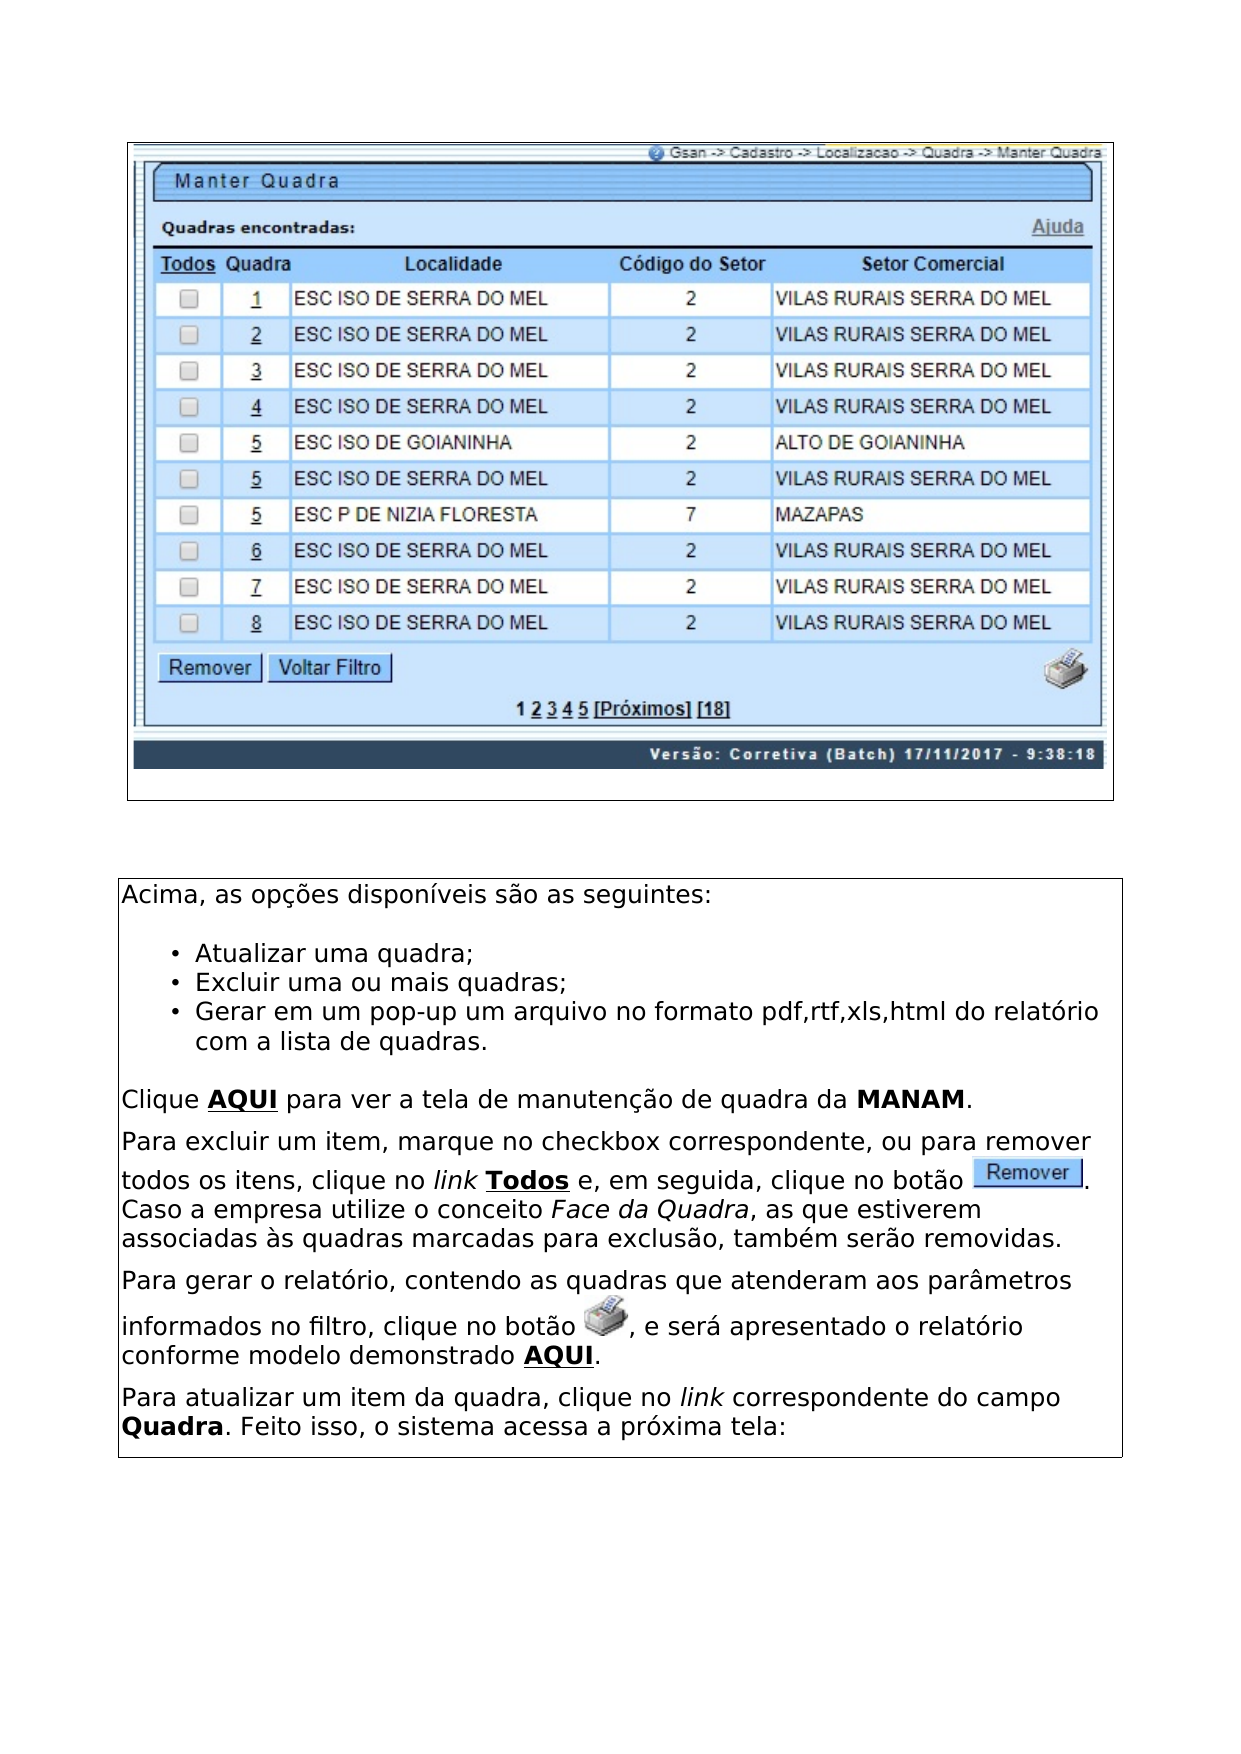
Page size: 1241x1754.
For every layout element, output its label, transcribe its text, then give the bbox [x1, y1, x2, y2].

table_header Acima, as opções disponíveis são as seguintes: Atualizar uma quadra; Excluir uma ou mais quadras; Gerar em um pop-up um arquivo no formato pdf,rtf,xls,html do relatório com a lista de quadras. Clique AQUI para ver a tela de manutenção de quadra da MANAM. Para excluir um item, marque no checkbox correspondente, ou para remover todos os itens, clique no link Todos e, em seguida, clique no botão . Caso a empresa utilize o conceito Face da Quadra, as que estiverem associadas às quadras marcadas para exclusão, também serão removidas. Para gerar o relatório, contendo as quadras que atenderam aos parâmetros informados no filtro, clique no botão , e será apresentado o relatório conforme modelo demonstrado AQUI. Para atualizar um item da quadra, clique no link correspondente do campo Quadra. Feito isso, o sistema acessa a próxima tela: [119, 879, 1122, 1457]
picture [133, 144, 1107, 769]
picture [972, 1156, 1083, 1189]
table_header [128, 143, 1113, 800]
picture [584, 1295, 629, 1336]
